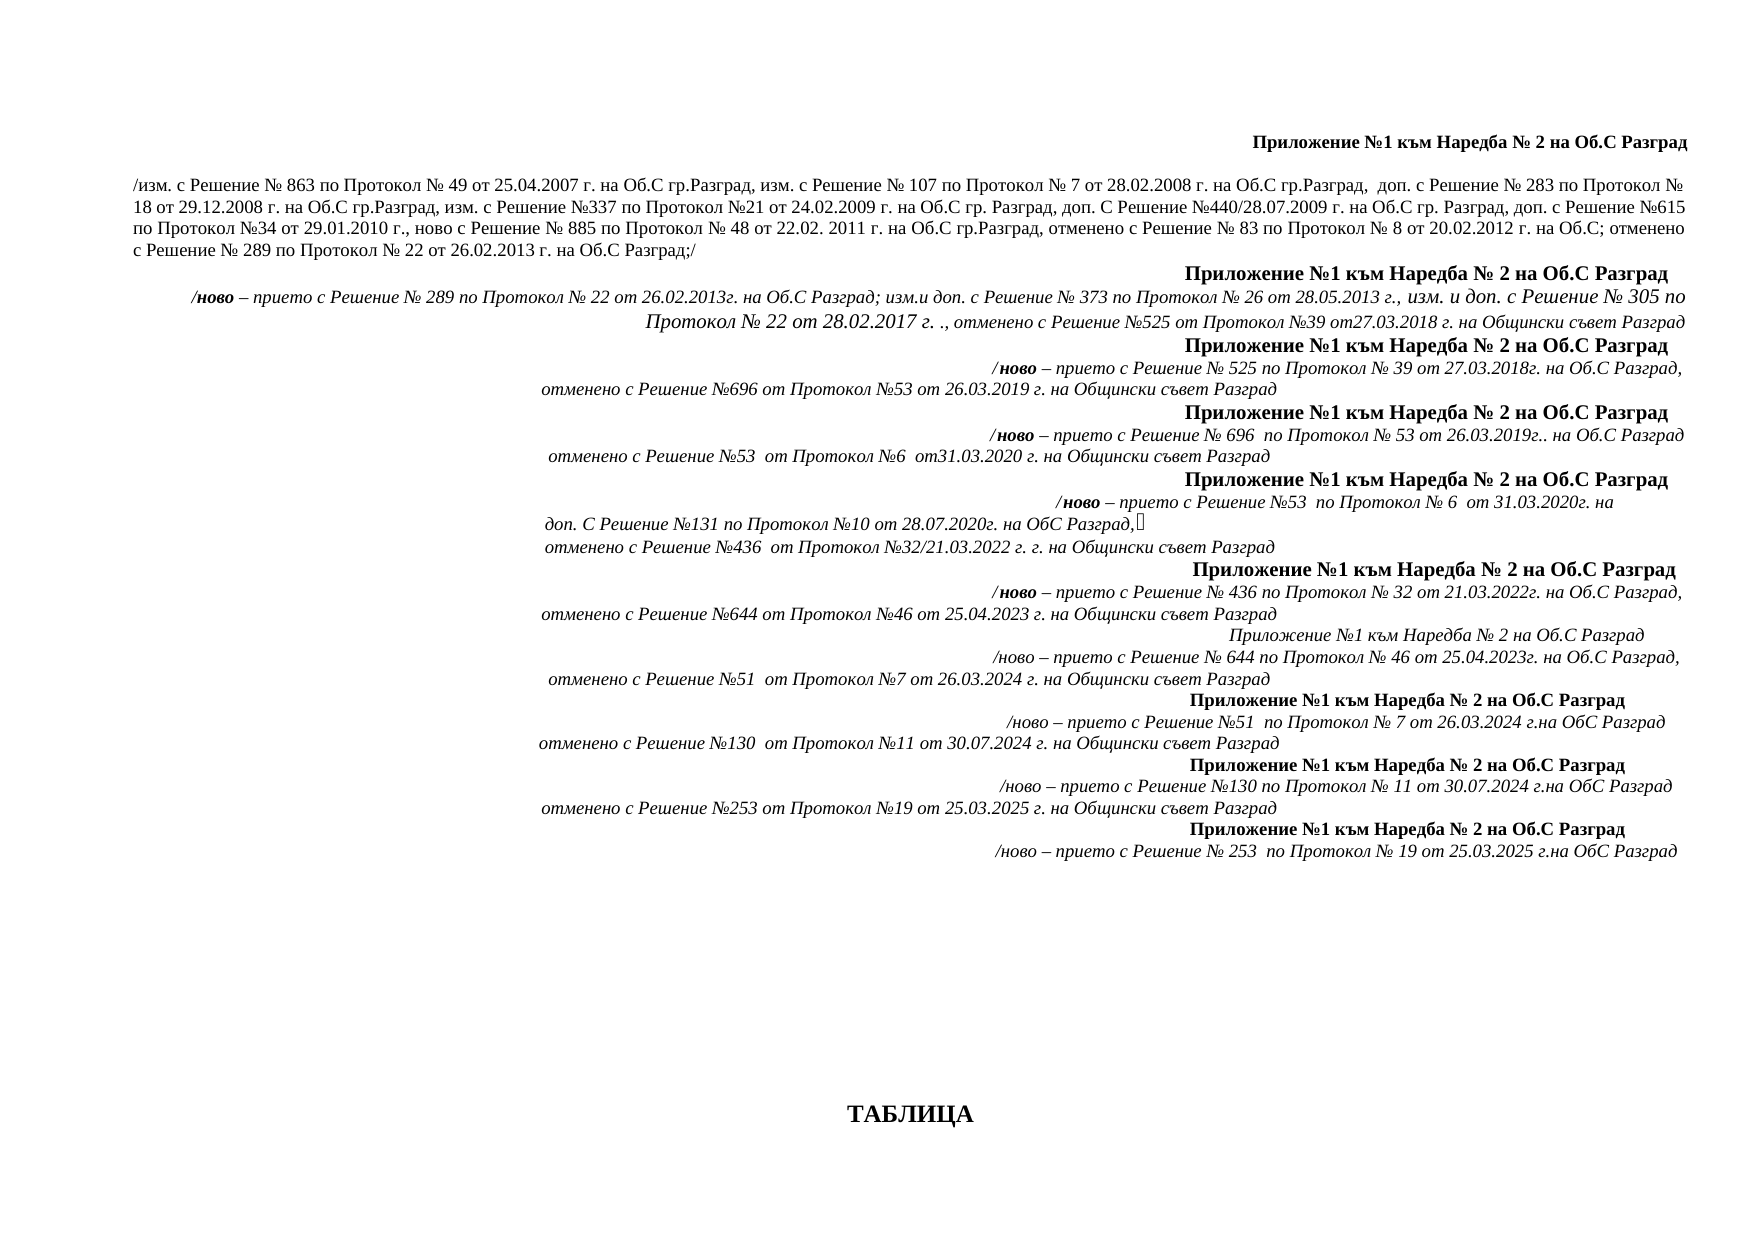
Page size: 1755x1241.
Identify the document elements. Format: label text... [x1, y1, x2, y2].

subtitle /ново – прието с Решение № 289 по Протокол № 22 от 26.02.2013г. на Об.С Разград; изм.и доп. с Решение № 373 по Протокол № 26 от 28.05.2013 г., изм. и доп. с Решение № 305 по Протокол № 22 от 28.02.2017 г. ., отменено с Решение №525 от Протокол №39 от27.03.2018 г. на Общински съвет Разград [133, 284, 1687, 333]
subtitle Приложение №1 към Наредба № 2 на Об.С Разград [1165, 333, 1687, 357]
subtitle отменено с Решение №436 от Протокол №32/21.03.2022 г. г. на Общински съвет Разград [133, 536, 1687, 557]
subtitle Приложение №1 към Наредба № 2 на Об.С Разград [133, 689, 1687, 711]
subtitle доп. С Решение №131 по Протокол №10 от 28.07.2020г. на ОбС Разград, [133, 513, 1687, 536]
subtitle /ново – прието с Решение №51 по Протокол № 7 от 26.03.2024 г.на ОбС Разград [133, 711, 1687, 732]
subtitle Приложение №1 към Наредба № 2 на Об.С Разград [133, 754, 1687, 775]
subtitle /ново – прието с Решение № 696 по Протокол № 53 от 26.03.2019г.. на Об.С Разград отменено с Решение №53 от Протокол №6 от31.03.2020 г. на Общински съвет Разград [133, 424, 1687, 467]
subtitle ТАБЛИЦА [133, 1099, 1687, 1127]
subtitle Приложение №1 към Наредба № 2 на Об.С Разград [1165, 260, 1687, 284]
subtitle /ново – прието с Решение №53 по Протокол № 6 от 31.03.2020г. на [133, 491, 1687, 513]
subtitle /изм. с Решение № 863 по Протокол № 49 от 25.04.2007 г. на Об.С гр.Разград, изм. с Решение № 107 по Протокол № 7 от 28.02.2008 г. на Об.С гр.Разград, доп. с Решение № 283 по Протокол № 18 от 29.12.2008 г. на Об.С гр.Разград, изм. с Решение №337 по Протокол №21 от 24.02.2009 г. на Об.С гр. Разград, доп. С Решение №440/28.07.2009 г. на Об.С гр. Разград, доп. с Решение №615 по Протокол №34 от 29.01.2010 г., ново с Решение № 885 по Протокол № 48 от 22.02. 2011 г. на Об.С гр.Разград, отменено с Решение № 83 по Протокол № 8 от 20.02.2012 г. на Об.С; отменено с Решение № 289 по Протокол № 22 от 26.02.2013 г. на Об.С Разград;/ [133, 174, 1687, 260]
subtitle отменено с Решение №130 от Протокол №11 от 30.07.2024 г. на Общински съвет Разград [133, 732, 1687, 754]
subtitle /ново – прието с Решение № 253 по Протокол № 19 от 25.03.2025 г.на ОбС Разград [133, 840, 1687, 861]
subtitle Приложение №1 към Наредба № 2 на Об.С Разград [1165, 400, 1687, 424]
subtitle Приложение №1 към Наредба № 2 на Об.С Разград [133, 624, 1687, 646]
subtitle отменено с Решение №253 от Протокол №19 от 25.03.2025 г. на Общински съвет Разград [133, 797, 1687, 818]
subtitle Приложение №1 към Наредба № 2 на Об.С Разград [133, 467, 1687, 491]
subtitle Приложение №1 към Наредба № 2 на Об.С Разград [133, 557, 1687, 581]
subtitle /ново – прието с Решение №130 по Протокол № 11 от 30.07.2024 г.на ОбС Разград [133, 775, 1687, 797]
subtitle /ново – прието с Решение № 644 по Протокол № 46 от 25.04.2023г. на Об.С Разград, отменено с Решение №51 от Протокол №7 от 26.03.2024 г. на Общински съвет Разград [133, 646, 1687, 689]
subtitle Приложение №1 към Наредба № 2 на Об.С Разград [1089, 131, 1687, 153]
subtitle /ново – прието с Решение № 525 по Протокол № 39 от 27.03.2018г. на Об.С Разград, отменено с Решение №696 от Протокол №53 от 26.03.2019 г. на Общински съвет Разград [133, 357, 1687, 400]
subtitle Приложение №1 към Наредба № 2 на Об.С Разград [133, 818, 1687, 840]
subtitle /ново – прието с Решение № 436 по Протокол № 32 от 21.03.2022г. на Об.С Разград, отменено с Решение №644 от Протокол №46 от 25.04.2023 г. на Общински съвет Разград [133, 581, 1687, 624]
